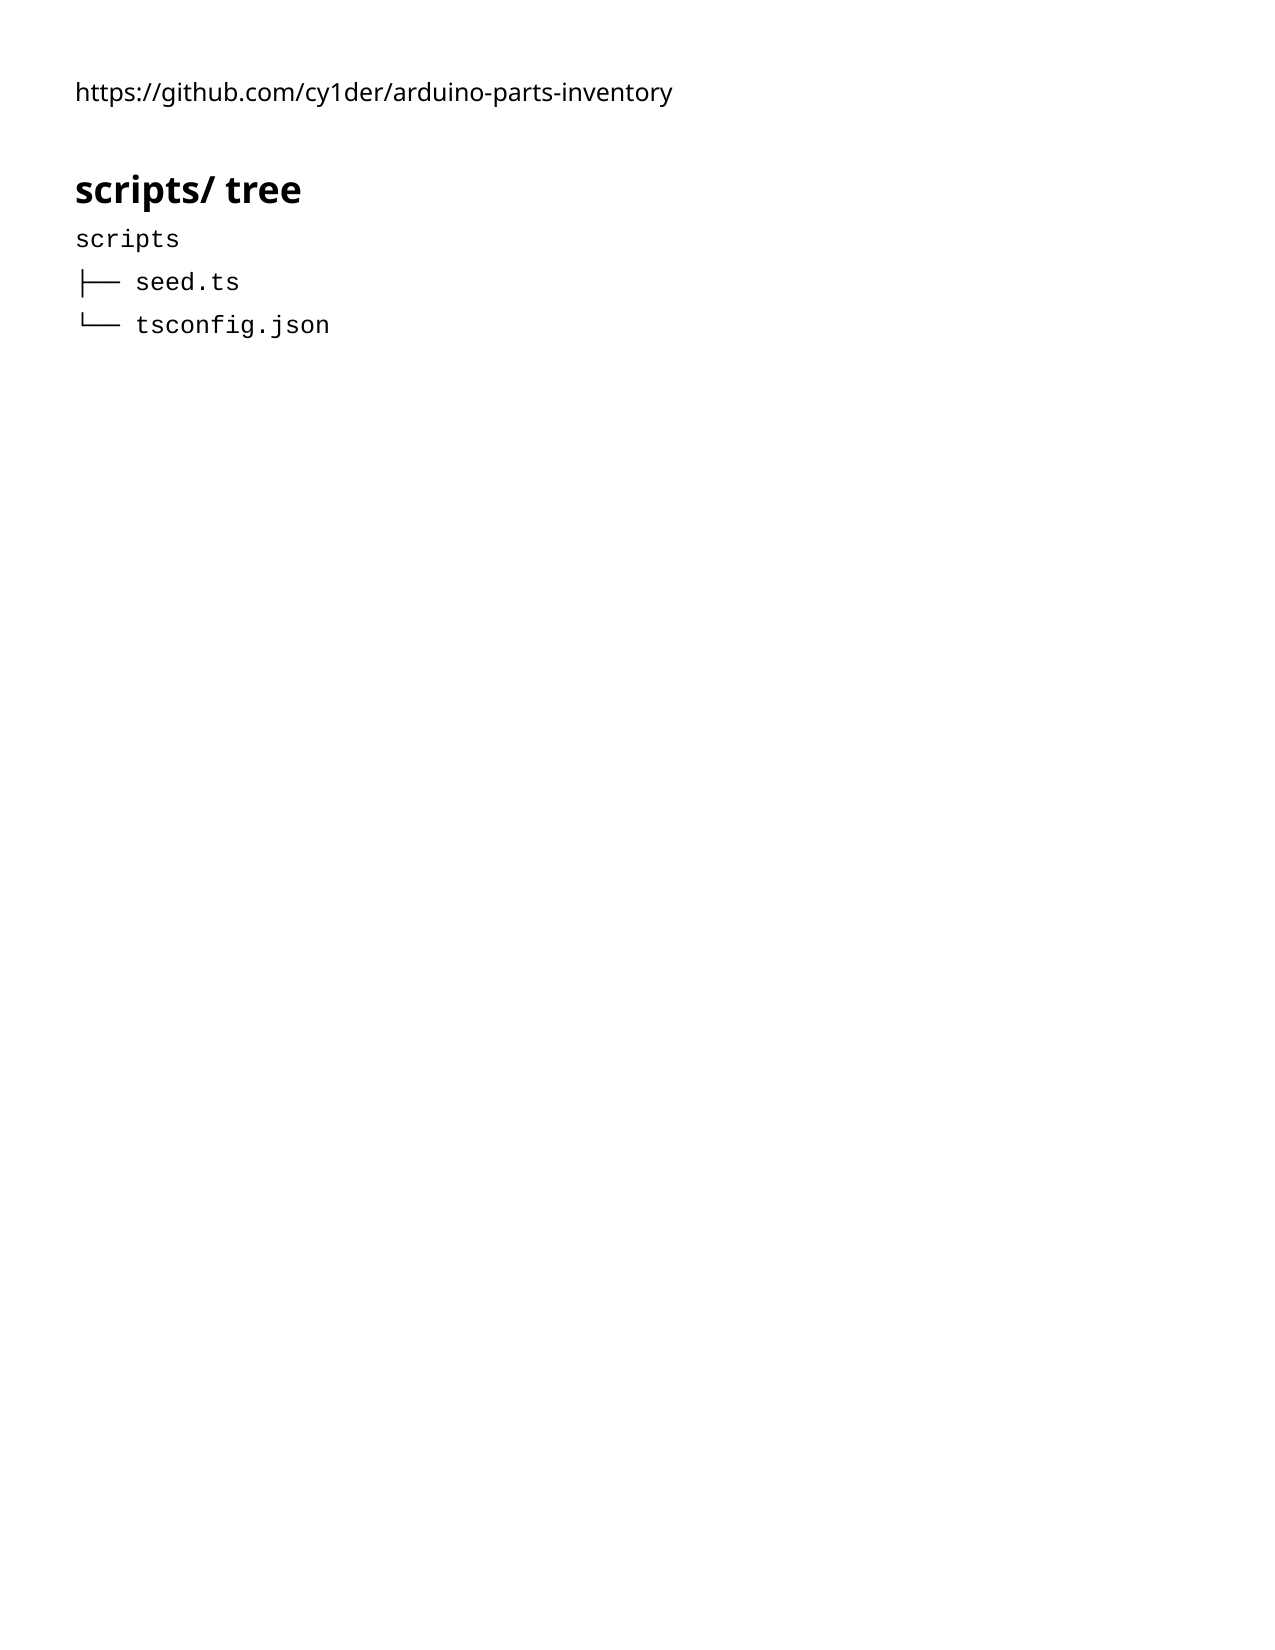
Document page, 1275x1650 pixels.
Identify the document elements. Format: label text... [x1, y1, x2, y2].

text ├── seed.ts [83, 270, 1200, 298]
subtitle scripts/ tree [75, 163, 1200, 214]
text scripts [75, 227, 1200, 255]
text └── tsconfig.json [75, 313, 1200, 341]
